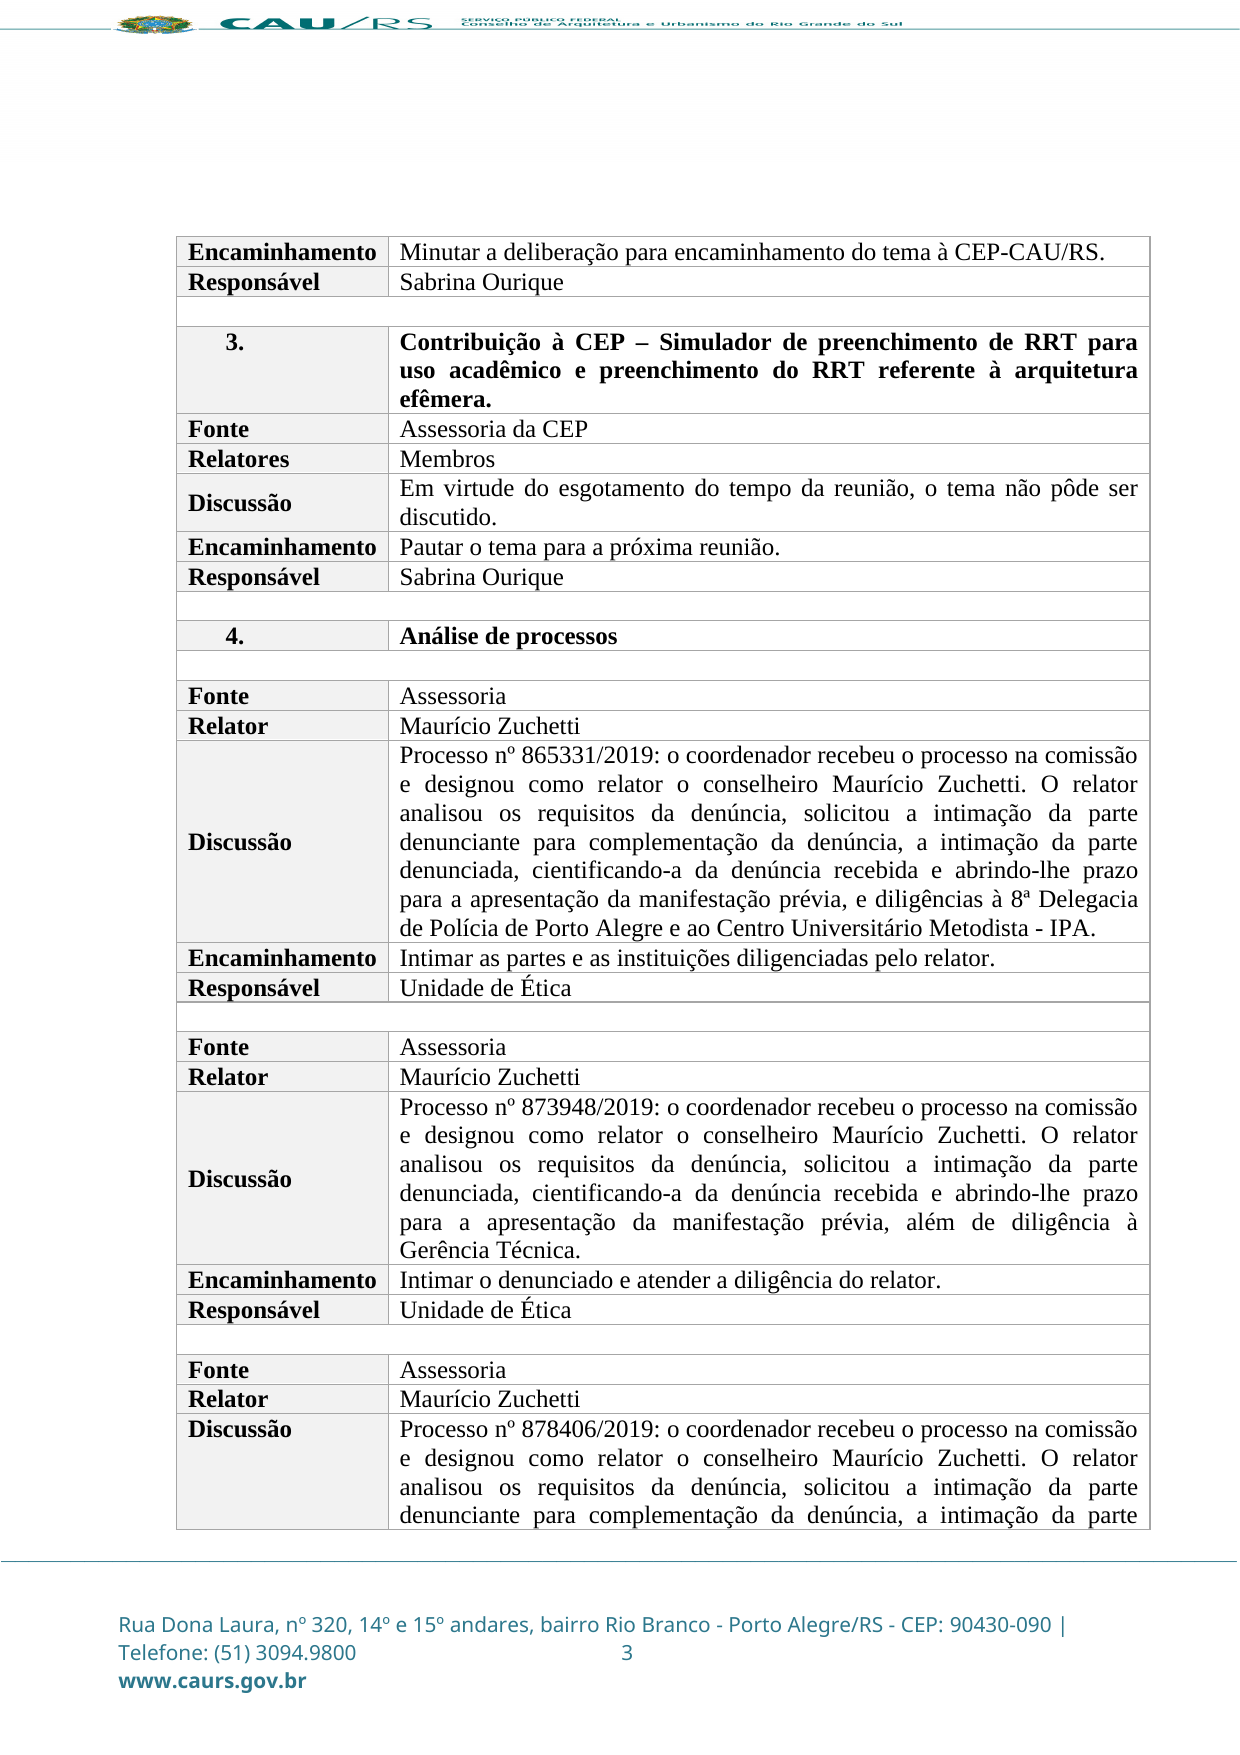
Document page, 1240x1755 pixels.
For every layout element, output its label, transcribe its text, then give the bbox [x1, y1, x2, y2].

table_cell [388, 1003, 1149, 1031]
table_cell Minutar a deliberação para encaminhamento do tema à CEP-CAU/RS. [389, 237, 1149, 266]
table_cell Responsável [177, 562, 388, 591]
table_cell Sabrina Ourique [389, 562, 1149, 591]
table_cell Análise de processos [389, 621, 1149, 650]
table_cell Intimar o denunciado e atender a diligência do relator. [389, 1265, 1149, 1294]
table_cell Intimar as partes e as instituições diligenciadas pelo relator. [389, 943, 1149, 972]
table_cell Processo nº 873948/2019: o coordenador recebeu o processo na comissão e designou como relator o conselheiro Maurício Zuchetti. O relator analisou os requisitos da denúncia, solicitou a intimação da parte denunciada, cientificando-a da denúncia recebida e abrindo-lhe prazo para a apresentação da manifestação prévia, além de diligência à Gerência Técnica. [389, 1092, 1149, 1264]
table_cell Maurício Zuchetti [389, 1062, 1149, 1091]
table_cell Processo nº 865331/2019: o coordenador recebeu o processo na comissão e designou como relator o conselheiro Maurício Zuchetti. O relator analisou os requisitos da denúncia, solicitou a intimação da parte denunciante para complementação da denúncia, a intimação da parte denunciada, cientificando-a da denúncia recebida e abrindo-lhe prazo para a apresentação da manifestação prévia, e diligências à 8ª Delegacia de Polícia de Porto Alegre e ao Centro Universitário Metodista - IPA. [389, 741, 1149, 942]
table_cell Discussão [177, 1092, 388, 1264]
table_cell [388, 297, 1149, 326]
table_cell [388, 592, 1149, 620]
table_cell Assessoria [389, 1032, 1149, 1061]
table_cell Assessoria [389, 1355, 1149, 1383]
table_cell Processo nº 878406/2019: o coordenador recebeu o processo na comissão e designou como relator o conselheiro Maurício Zuchetti. O relator analisou os requisitos da denúncia, solicitou a intimação da parte denunciante para complementação da denúncia, a intimação da parte [389, 1414, 1149, 1529]
table_cell Relator [177, 711, 388, 739]
table_cell Fonte [177, 414, 388, 443]
table_cell Encaminhamento [177, 237, 388, 266]
table_cell Relatores [177, 444, 388, 472]
table_cell Encaminhamento [177, 532, 388, 561]
table_cell [177, 621, 388, 650]
table_cell [177, 592, 388, 620]
table_cell Assessoria [389, 681, 1149, 710]
table_cell Relator [177, 1062, 388, 1091]
table_cell Assessoria da CEP [389, 414, 1149, 443]
table_cell Fonte [177, 1355, 388, 1383]
table_cell Encaminhamento [177, 1265, 388, 1294]
table_cell Discussão [177, 741, 388, 942]
table_cell Encaminhamento [177, 943, 388, 972]
table_cell Discussão [177, 1414, 388, 1529]
table_cell Maurício Zuchetti [389, 1385, 1149, 1413]
table_cell Fonte [177, 1032, 388, 1061]
table_cell Responsável [177, 1295, 388, 1324]
table_cell Maurício Zuchetti [389, 711, 1149, 739]
table_cell [177, 297, 388, 326]
table_cell Responsável [177, 267, 388, 296]
table_cell Pautar o tema para a próxima reunião. [389, 532, 1149, 561]
table_cell Unidade de Ética [389, 1295, 1149, 1324]
table_cell Contribuição à CEP – Simulador de preenchimento de RRT para uso acadêmico e preenchimento do RRT referente à arquitetura efêmera. [389, 327, 1149, 413]
table_cell Discussão [177, 474, 388, 531]
table_cell [177, 1325, 388, 1354]
table_cell Sabrina Ourique [389, 267, 1149, 296]
table_cell [177, 327, 388, 413]
table_cell Relator [177, 1385, 388, 1413]
table_cell Membros [389, 444, 1149, 472]
table_cell [177, 651, 388, 680]
table_cell Em virtude do esgotamento do tempo da reunião, o tema não pôde ser discutido. [389, 474, 1149, 531]
table_cell Fonte [177, 681, 388, 710]
table_cell [177, 1003, 388, 1031]
table_cell Unidade de Ética [389, 973, 1149, 1001]
table_cell [388, 651, 1149, 680]
table_cell [388, 1325, 1149, 1354]
table_cell Responsável [177, 973, 388, 1001]
